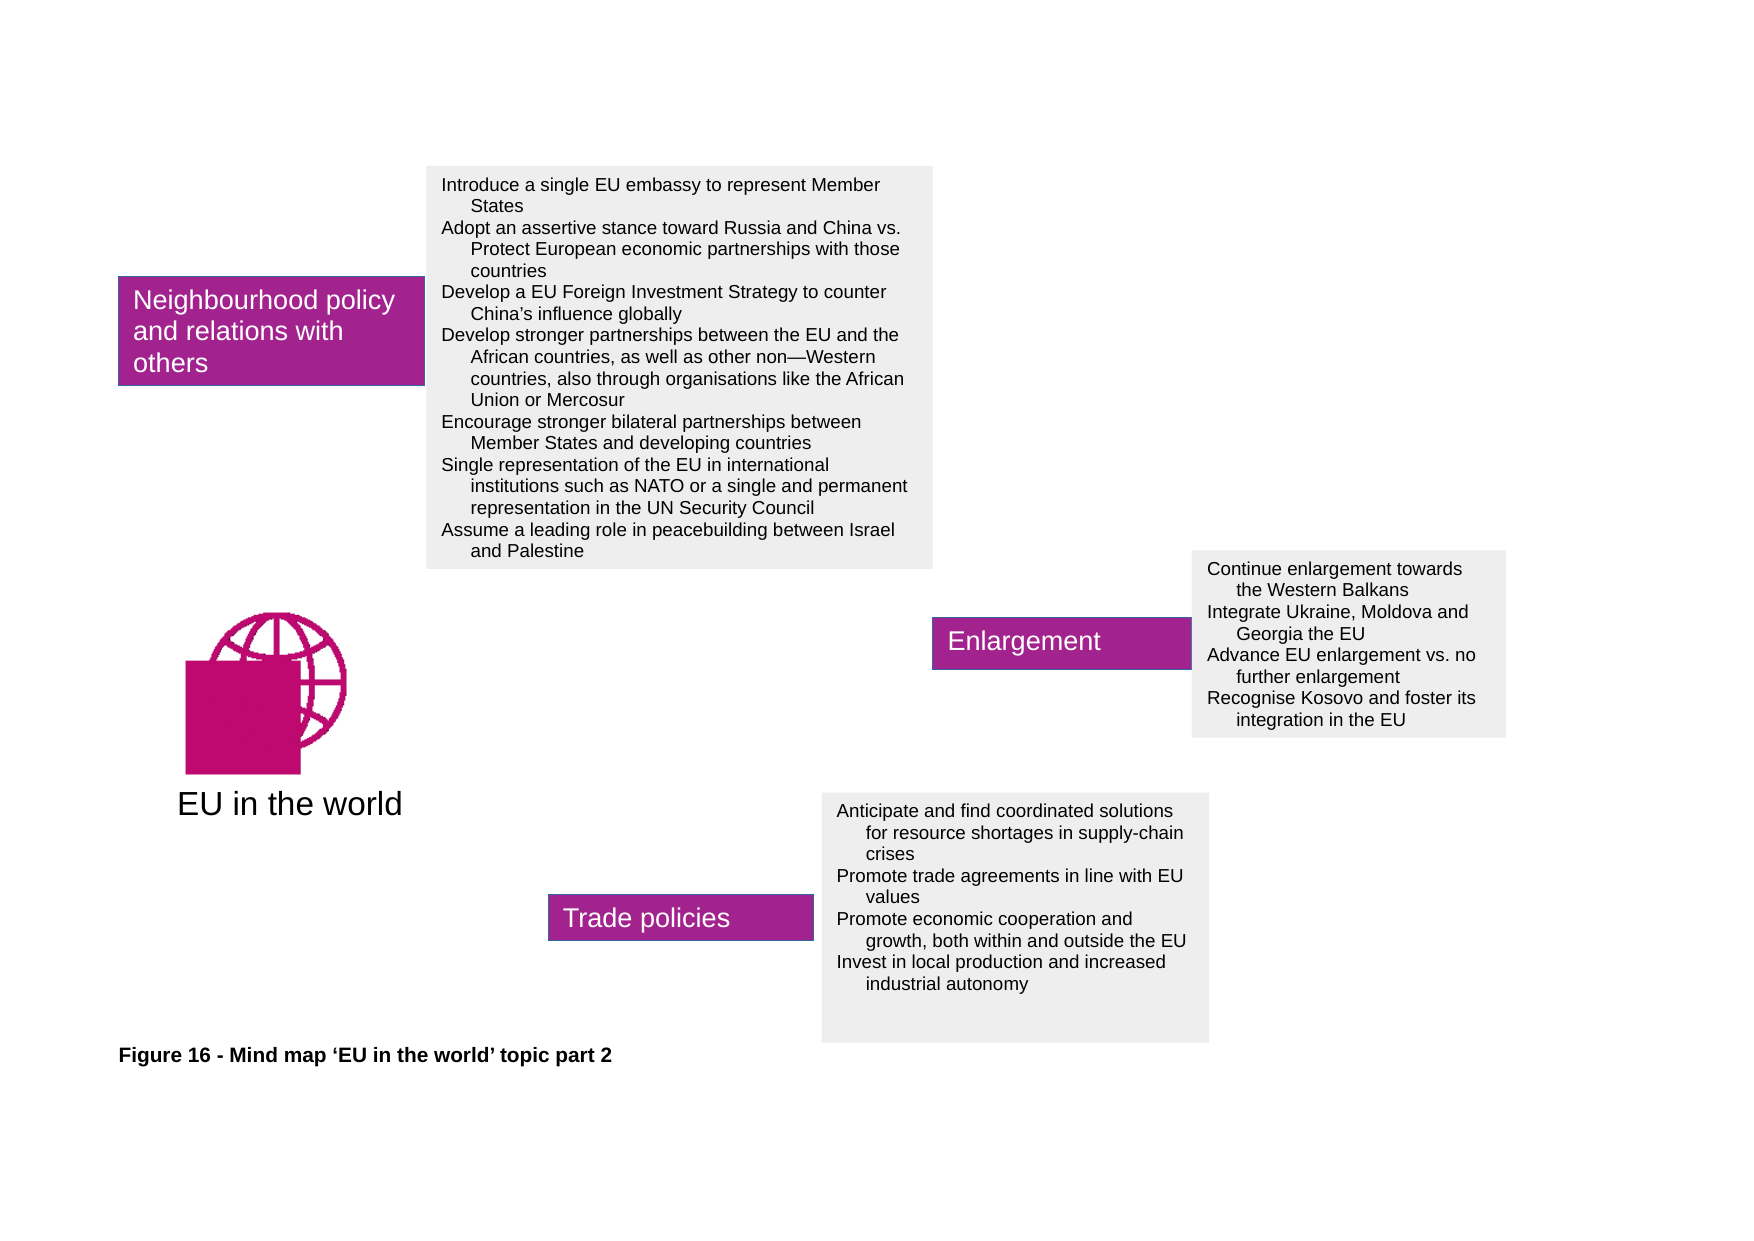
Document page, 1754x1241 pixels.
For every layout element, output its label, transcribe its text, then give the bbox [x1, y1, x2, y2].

text Figure 16 - Mind map ‘EU in the world’ topic part 2 [118, 178, 1506, 1067]
picture [161, 588, 403, 791]
